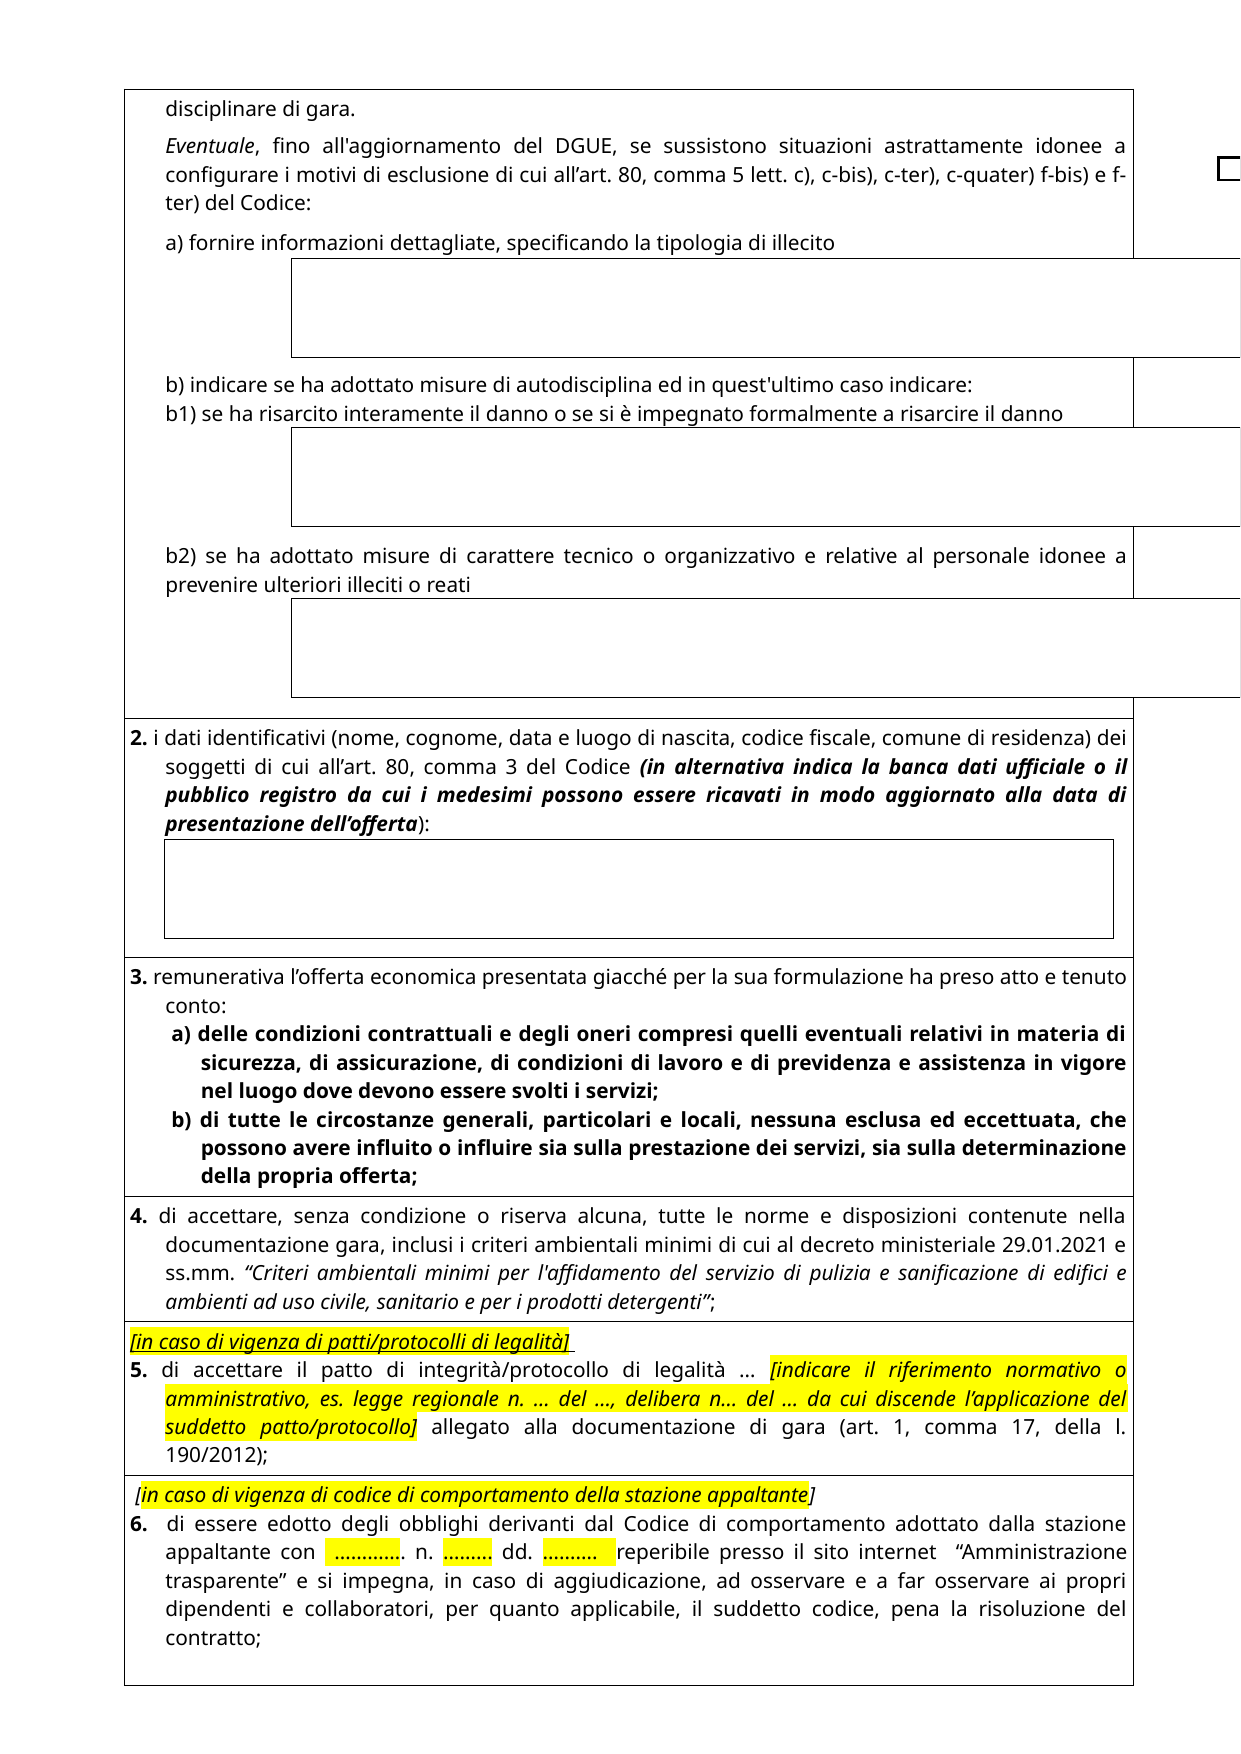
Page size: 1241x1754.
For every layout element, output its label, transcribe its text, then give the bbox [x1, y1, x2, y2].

table_header disciplinare di gara. Eventuale, fino all'aggiornamento del DGUE, se sussistono situazioni astrattamente idonee a configurare i motivi di esclusione di cui all’art. 80, comma 5 lett. c), c-bis), c-ter), c-quater) f-bis) e f-ter) del Codice: a) fornire informazioni dettagliate, specificando la tipologia di illecito b) indicare se ha adottato misure di autodisciplina ed in quest'ultimo caso indicare: b1) se ha risarcito interamente il danno o se si è impegnato formalmente a risarcire il danno b2) se ha adottato misure di carattere tecnico o organizzativo e relative al personale idonee a prevenire ulteriori illeciti o reati [125, 90, 1133, 718]
table_cell [in caso di vigenza di codice di comportamento della stazione appaltante] 6. di essere edotto degli obblighi derivanti dal Codice di comportamento adottato dalla stazione appaltante con …………. n. ……... dd. ………. reperibile presso il sito internet www.appalti.provincia.tn.it “Amministrazione trasparente” e si impegna, in caso di aggiudicazione, ad osservare e a far osservare ai propri dipendenti e collaboratori, per quanto applicabile, il suddetto codice, pena la risoluzione del contratto; [125, 1476, 1133, 1685]
table_cell 3. remunerativa l’offerta economica presentata giacché per la sua formulazione ha preso atto e tenuto conto: a) delle condizioni contrattuali e degli oneri compresi quelli eventuali relativi in materia di sicurezza, di assicurazione, di condizioni di lavoro e di previdenza e assistenza in vigore nel luogo dove devono essere svolti i servizi; b) di tutte le circostanze generali, particolari e locali, nessuna esclusa ed eccettuata, che possono avere influito o influire sia sulla prestazione dei servizi, sia sulla determinazione della propria offerta; [125, 958, 1133, 1196]
table_cell [in caso di vigenza di patti/protocolli di legalità] 5. di accettare il patto di integrità/protocollo di legalità … [indicare il riferimento normativo o amministrativo, es. legge regionale n. … del …, delibera n… del … da cui discende l’applicazione del suddetto patto/protocollo] allegato alla documentazione di gara (art. 1, comma 17, della l. 190/2012); [125, 1322, 1133, 1475]
table_cell 4. di accettare, senza condizione o riserva alcuna, tutte le norme e disposizioni contenute nella documentazione gara, inclusi i criteri ambientali minimi di cui al decreto ministeriale 29.01.2021 e ss.mm. “Criteri ambientali minimi per l'affidamento del servizio di pulizia e sanificazione di edifici e ambienti ad uso civile, sanitario e per i prodotti detergenti”; [125, 1197, 1133, 1321]
table_cell 2. i dati identificativi (nome, cognome, data e luogo di nascita, codice fiscale, comune di residenza) dei soggetti di cui all’art. 80, comma 3 del Codice (in alternativa indica la banca dati ufficiale o il pubblico registro da cui i medesimi possono essere ricavati in modo aggiornato alla data di presentazione dell’offerta): [125, 719, 1133, 957]
